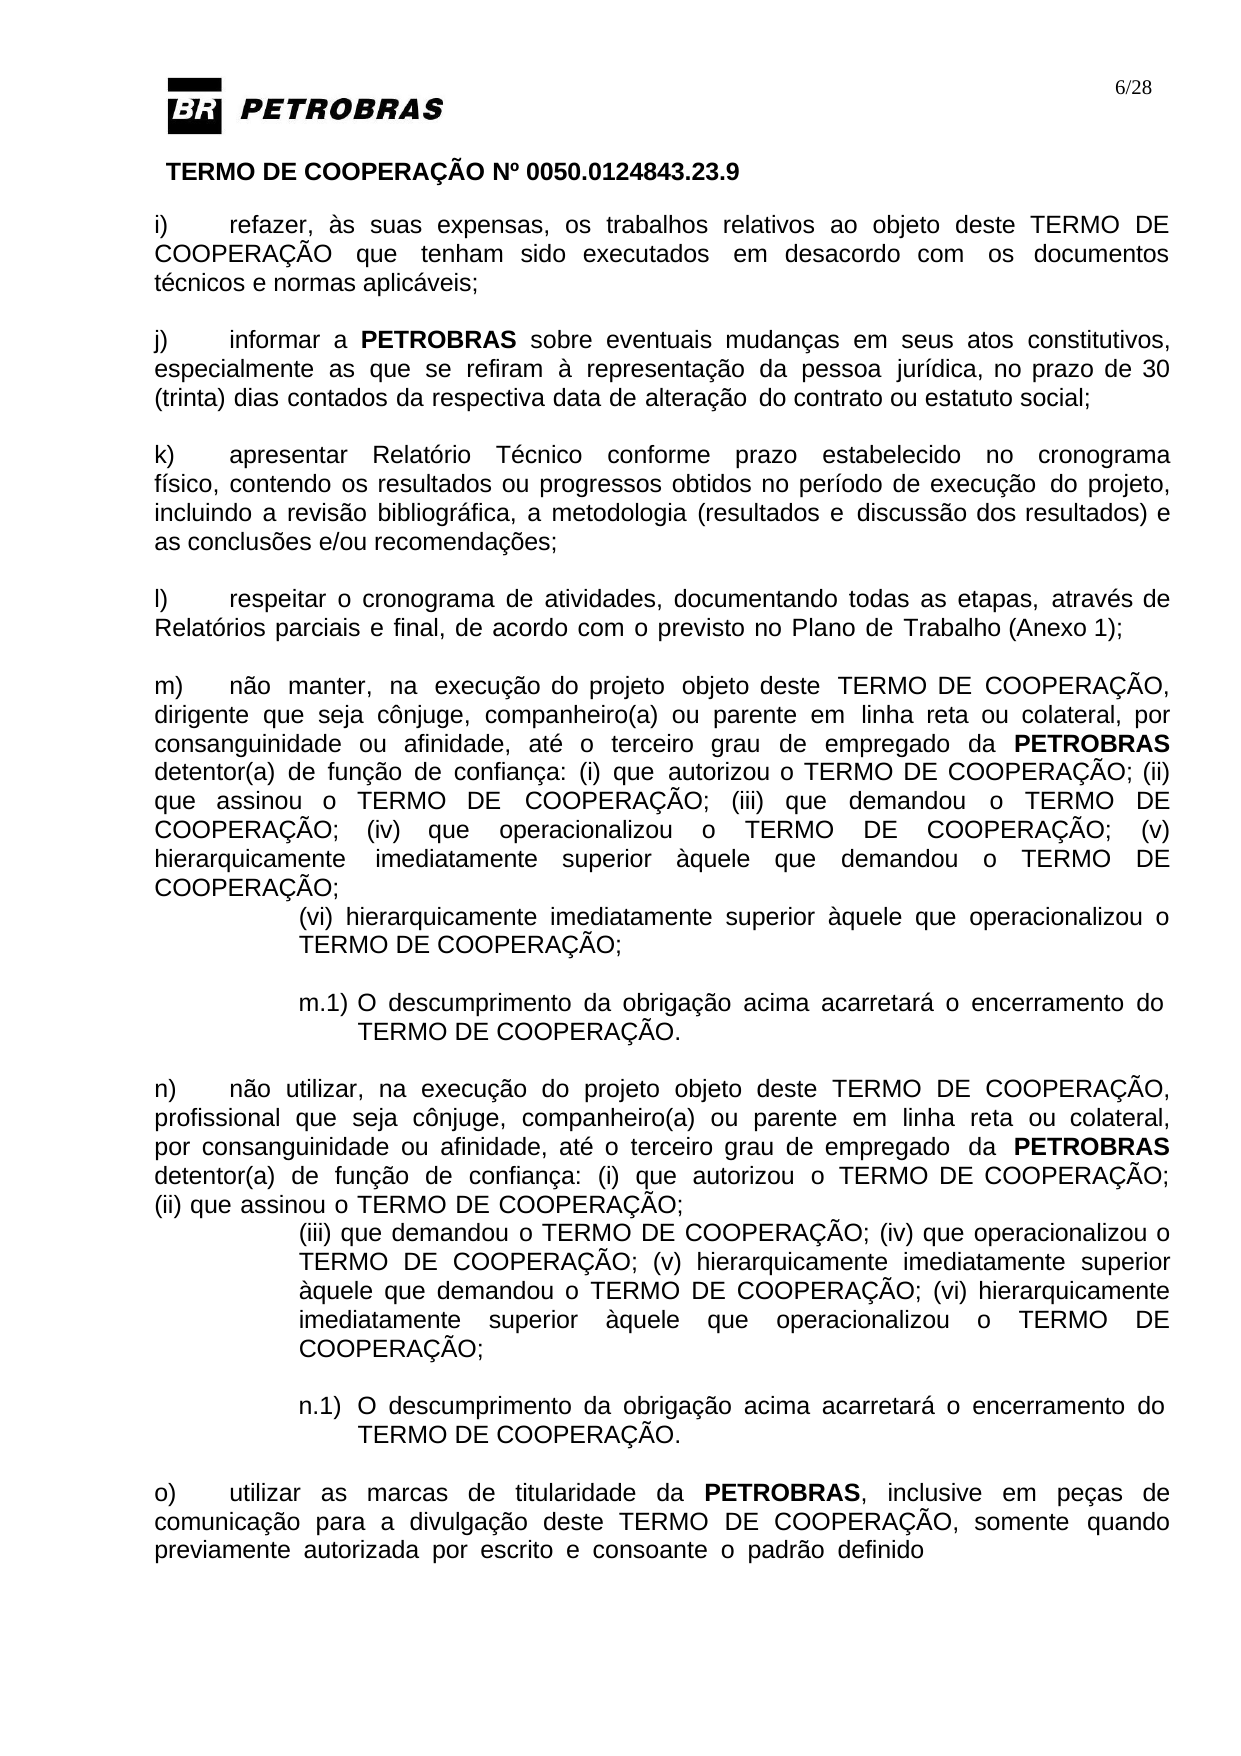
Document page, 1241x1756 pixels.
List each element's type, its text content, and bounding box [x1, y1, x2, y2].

list não manter, na execução do projeto objeto deste TERMO DE COOPERAÇÃO, dirigente que seja cônjuge, companheiro(a) ou parente em linha reta ou colateral, por consanguinidade ou afinidade, até o terceiro grau de empregado da PETROBRAS detentor(a) de função de confiança: (i) que autorizou o TERMO DE COOPERAÇÃO; (ii) que assinou o TERMO DE COOPERAÇÃO; (iii) que demandou o TERMO DE COOPERAÇÃO; (iv) que operacionalizou o TERMO DE COOPERAÇÃO; (v) hierarquicamente imediatamente superior àquele que demandou o TERMO DE COOPERAÇÃO; [154, 671, 1170, 902]
text (iii) que demandou o TERMO DE COOPERAÇÃO; (iv) que operacionalizou o TERMO DE COOPERAÇÃO; (v) hierarquicamente imediatamente superior àquele que demandou o TERMO DE COOPERAÇÃO; (vi) hierarquicamente imediatamente superior àquele que operacionalizou o TERMO DE COOPERAÇÃO; [298, 1218, 1170, 1363]
list apresentar Relatório Técnico conforme prazo estabelecido no cronograma físico, contendo os resultados ou progressos obtidos no período de execução do projeto, incluindo a revisão bibliográfica, a metodologia (resultados e discussão dos resultados) e as conclusões e/ou recomendações; [154, 440, 1171, 556]
list respeitar o cronograma de atividades, documentando todas as etapas, através de Relatórios parciais e final, de acordo com o previsto no Plano de Trabalho (Anexo 1); [154, 584, 1170, 642]
text m.1) O descumprimento da obrigação acima acarretará o encerramento do TERMO DE COOPERAÇÃO. [298, 988, 1170, 1046]
text (vi) hierarquicamente imediatamente superior àquele que operacionalizou o TERMO DE COOPERAÇÃO; [298, 902, 1169, 959]
list informar a PETROBRAS sobre eventuais mudanças em seus atos constitutivos, especialmente as que se refiram à representação da pessoa jurídica, no prazo de 30 (trinta) dias contados da respectiva data de alteração do contrato ou estatuto social; [154, 325, 1171, 412]
subtitle TERMO DE COOPERAÇÃO Nº 0050.0124843.23.9 [166, 157, 1182, 186]
list utilizar as marcas de titularidade da PETROBRAS, inclusive em peças de comunicação para a divulgação deste TERMO DE COOPERAÇÃO, somente quando previamente autorizada por escrito e consoante o padrão definido [154, 1478, 1170, 1564]
text n.1) O descumprimento da obrigação acima acarretará o encerramento do TERMO DE COOPERAÇÃO. [298, 1391, 1170, 1449]
list refazer, às suas expensas, os trabalhos relativos ao objeto deste TERMO DE COOPERAÇÃO que tenham sido executados em desacordo com os documentos técnicos e normas aplicáveis; [154, 210, 1170, 296]
list não utilizar, na execução do projeto objeto deste TERMO DE COOPERAÇÃO, profissional que seja cônjuge, companheiro(a) ou parente em linha reta ou colateral, por consanguinidade ou afinidade, até o terceiro grau de empregado da PETROBRAS detentor(a) de função de confiança: (i) que autorizou o TERMO DE COOPERAÇÃO; (ii) que assinou o TERMO DE COOPERAÇÃO; [154, 1074, 1170, 1218]
